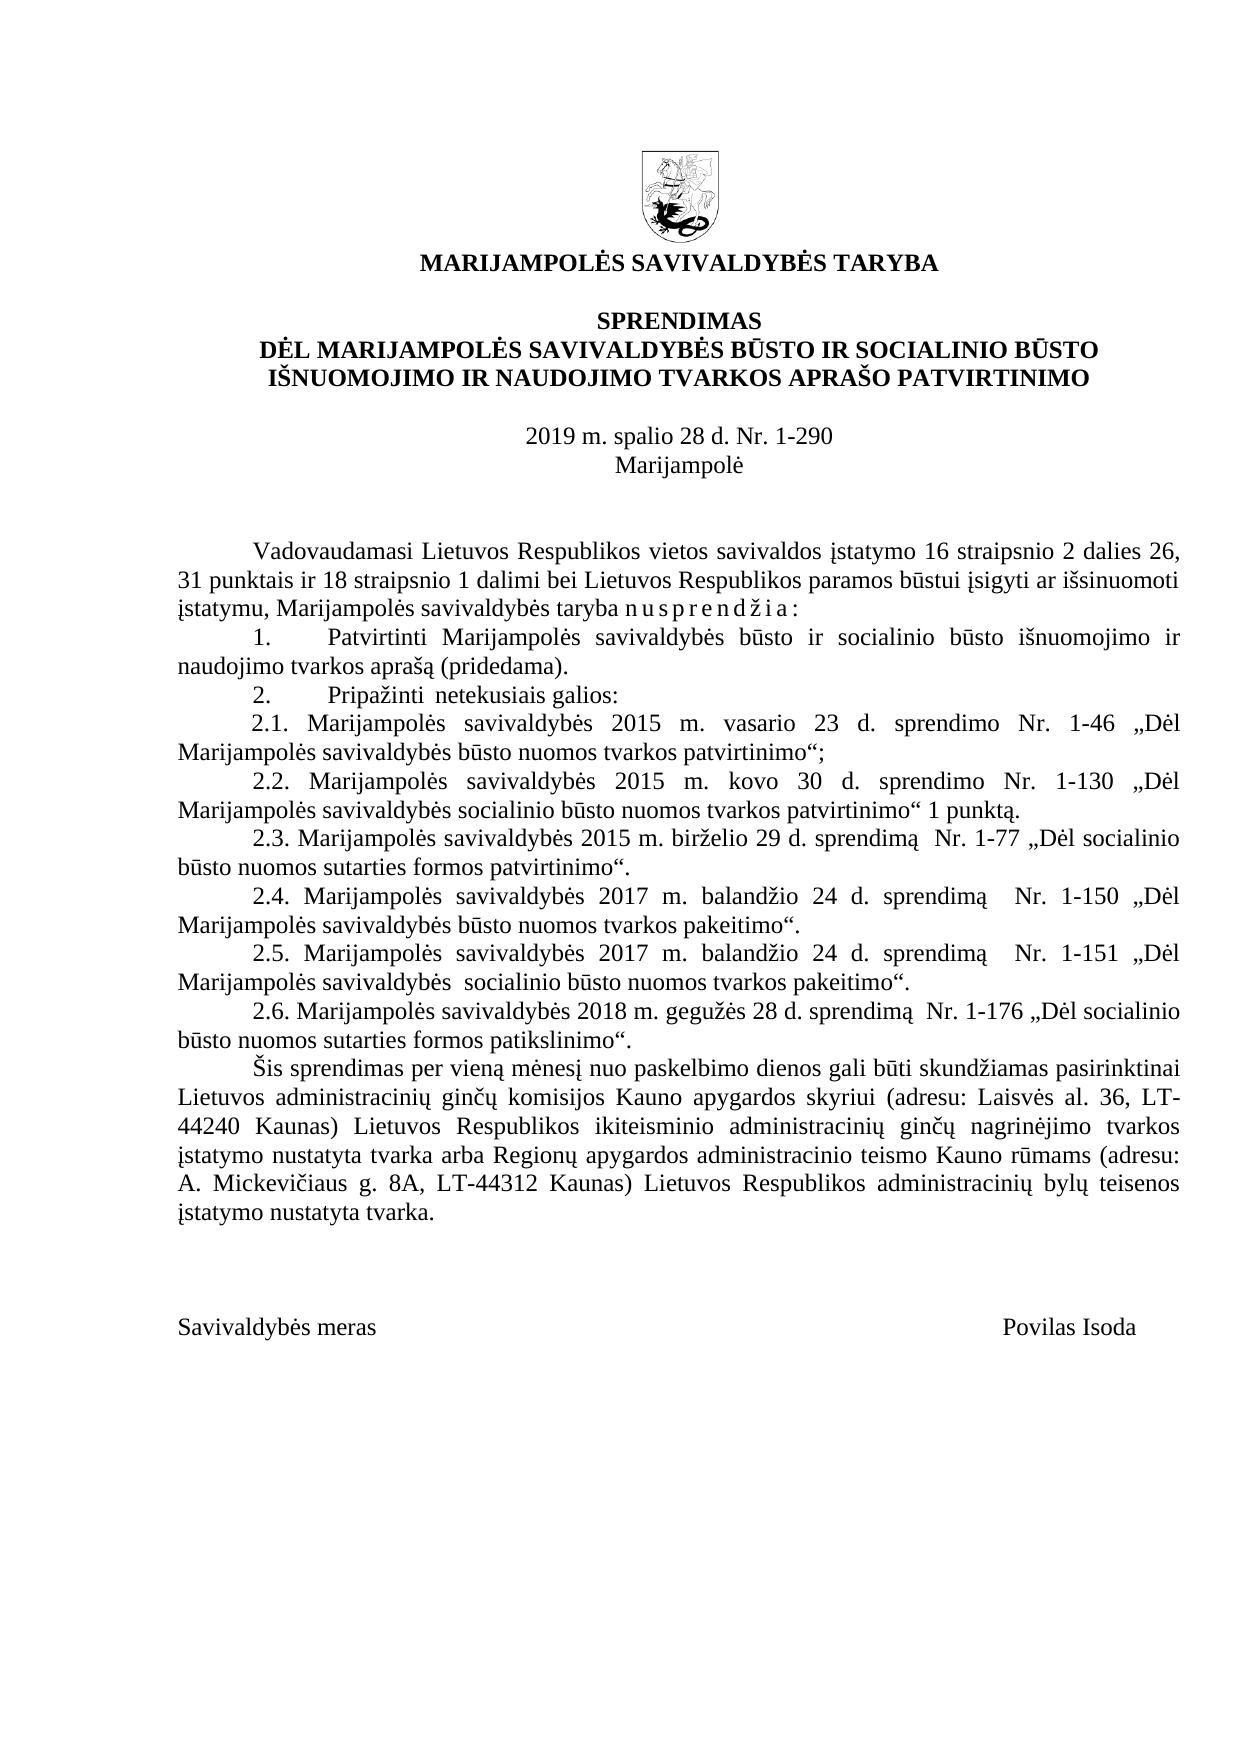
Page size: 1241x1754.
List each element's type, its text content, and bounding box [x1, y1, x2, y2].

text 2.2. Marijampolės savivaldybės 2015 m. kovo 30 d. sprendimo Nr. 1-130 „Dėl Marijampolės savivaldybės socialinio būsto nuomos tvarkos patvirtinimo“ 1 punktą. [177, 766, 1181, 823]
text 2.3. Marijampolės savivaldybės 2015 m. birželio 29 d. sprendimą Nr. 1-77 „Dėl socialinio būsto nuomos sutarties formos patvirtinimo“. [177, 823, 1181, 881]
text SPRENDIMAS [177, 306, 1181, 335]
text 2.1. Marijampolės savivaldybės 2015 m. vasario 23 d. sprendimo Nr. 1-46 „Dėl Marijampolės savivaldybės būsto nuomos tvarkos patvirtinimo“; [177, 708, 1181, 766]
text 1. Patvirtinti Marijampolės savivaldybės būsto ir socialinio būsto išnuomojimo ir naudojimo tvarkos aprašą (pridedama). [177, 622, 1181, 680]
text 2. Pripažinti netekusiais galios: [177, 680, 1181, 708]
text Šis sprendimas per vieną mėnesį nuo paskelbimo dienos gali būti skundžiamas pasirinktinai Lietuvos administracinių ginčų komisijos Kauno apygardos skyriui (adresu: Laisvės al. 36, LT-44240 Kaunas) Lietuvos Respublikos ikiteisminio administracinių ginčų nagrinėjimo tvarkos įstatymo nustatyta tvarka arba Regionų apygardos administracinio teismo Kauno rūmams (adresu: A. Mickevičiaus g. 8A, LT-44312 Kaunas) Lietuvos Respublikos administracinių bylų teisenos įstatymo nustatyta tvarka. [177, 1053, 1181, 1226]
text 2.6. Marijampolės savivaldybės 2018 m. gegužės 28 d. sprendimą Nr. 1-176 „Dėl socialinio būsto nuomos sutarties formos patikslinimo“. [177, 996, 1181, 1053]
text 2.5. Marijampolės savivaldybės 2017 m. balandžio 24 d. sprendimą Nr. 1-151 „Dėl Marijampolės savivaldybės socialinio būsto nuomos tvarkos pakeitimo“. [177, 938, 1181, 996]
text MARIJAMPOLĖS SAVIVALDYBĖS TARYBA [177, 248, 1181, 277]
text Savivaldybės meras Povilas Isoda [177, 1312, 1181, 1341]
text 2.4. Marijampolės savivaldybės 2017 m. balandžio 24 d. sprendimą Nr. 1-150 „Dėl Marijampolės savivaldybės būsto nuomos tvarkos pakeitimo“. [177, 881, 1181, 938]
text Marijampolė [177, 450, 1181, 478]
text DĖL MARIJAMPOLĖS SAVIVALDYBĖS BŪSTO IR SOCIALINIO BŪSTO IŠNUOMOJIMO IR NAUDOJIMO TVARKOS APRAŠO PATVIRTINIMO [177, 335, 1181, 392]
text 2019 m. spalio 28 d. Nr. 1-290 [177, 421, 1181, 450]
text Vadovaudamasi Lietuvos Respublikos vietos savivaldos įstatymo 16 straipsnio 2 dalies 26, 31 punktais ir 18 straipsnio 1 dalimi bei Lietuvos Respublikos paramos būstui įsigyti ar išsinuomoti įstatymu, Marijampolės savivaldybės taryba nusprendžia: [177, 536, 1181, 622]
